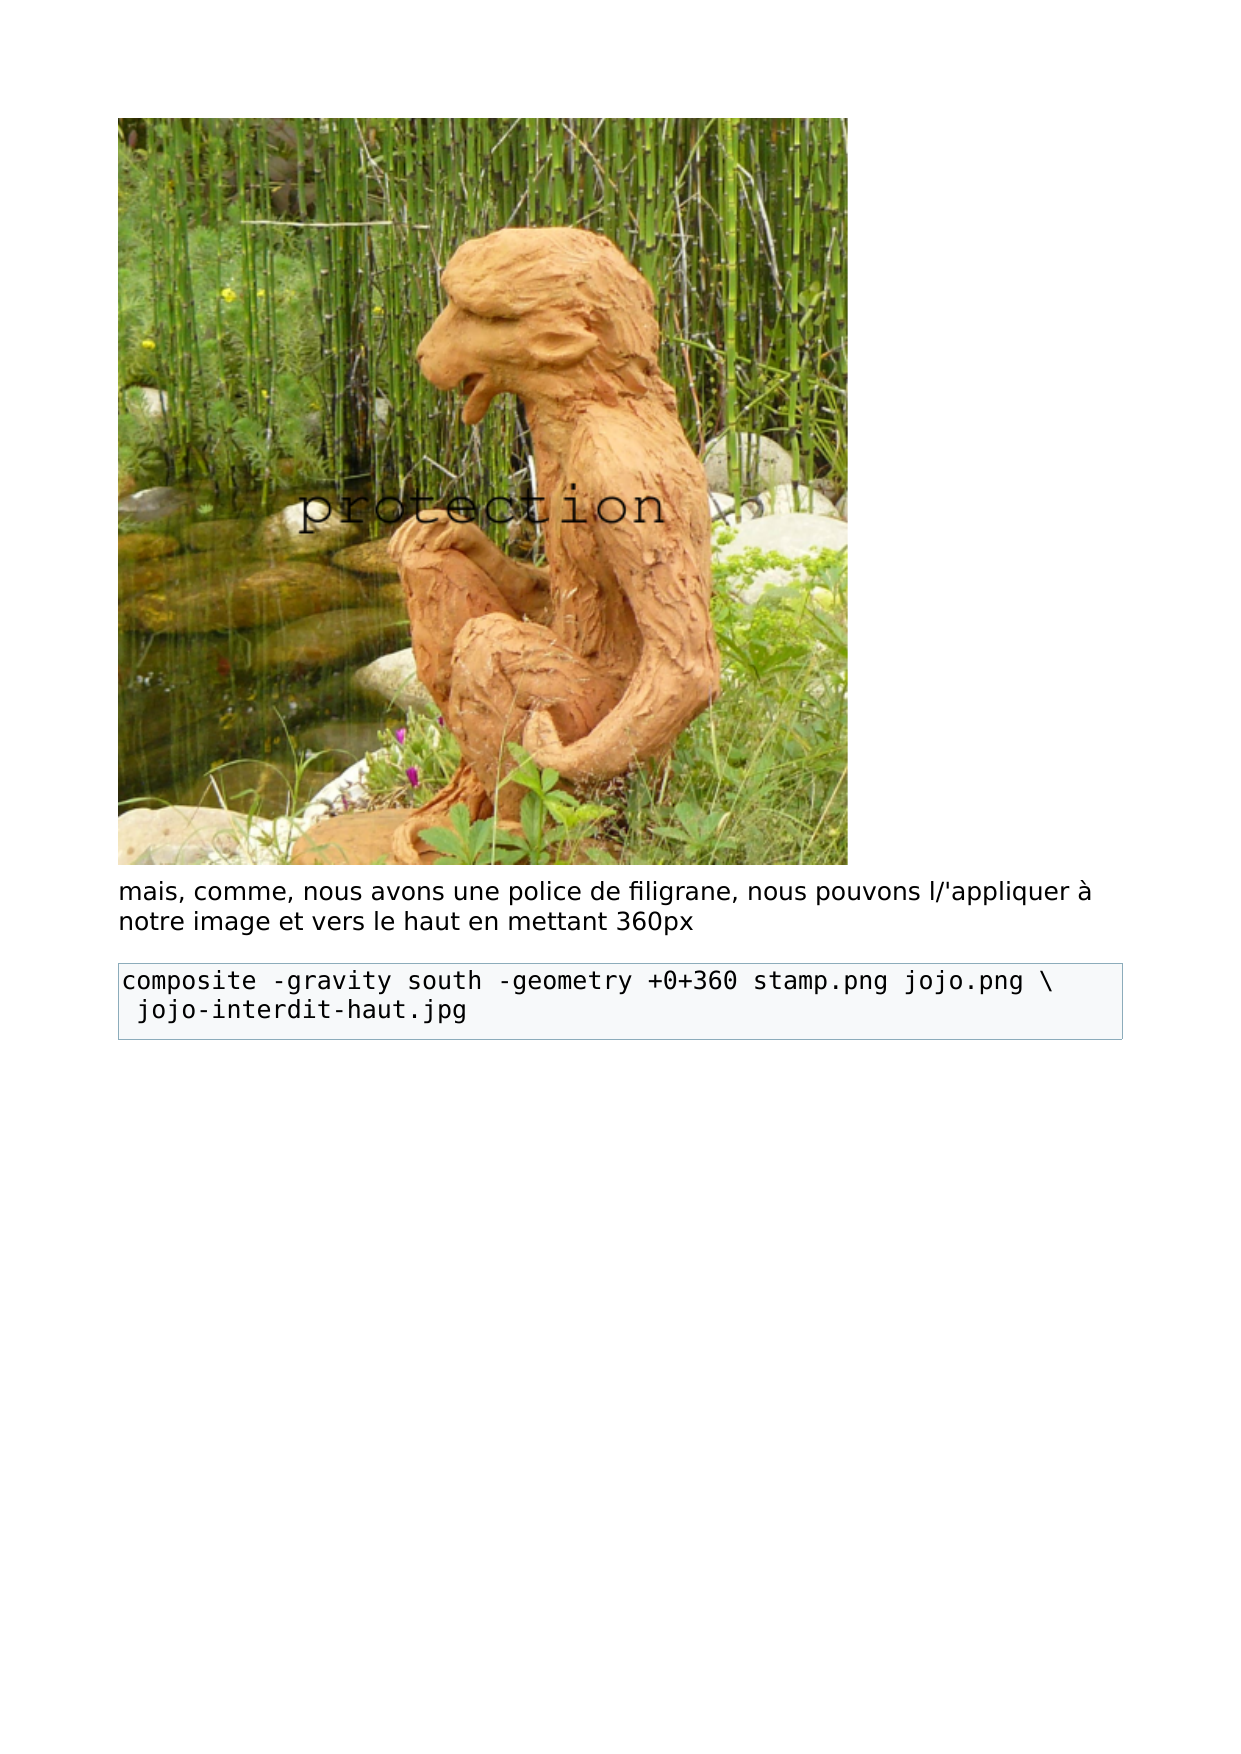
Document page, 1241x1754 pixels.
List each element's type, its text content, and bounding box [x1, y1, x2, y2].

picture [118, 118, 848, 865]
table_header composite -gravity south -geometry +0+360 stamp.png jojo.png \ jojo-interdit-haut.jpg [119, 964, 1122, 1039]
text mais, comme, nous avons une police de filigrane, nous pouvons l/'appliquer à notre image et vers le haut en mettant 360px [118, 877, 1122, 936]
